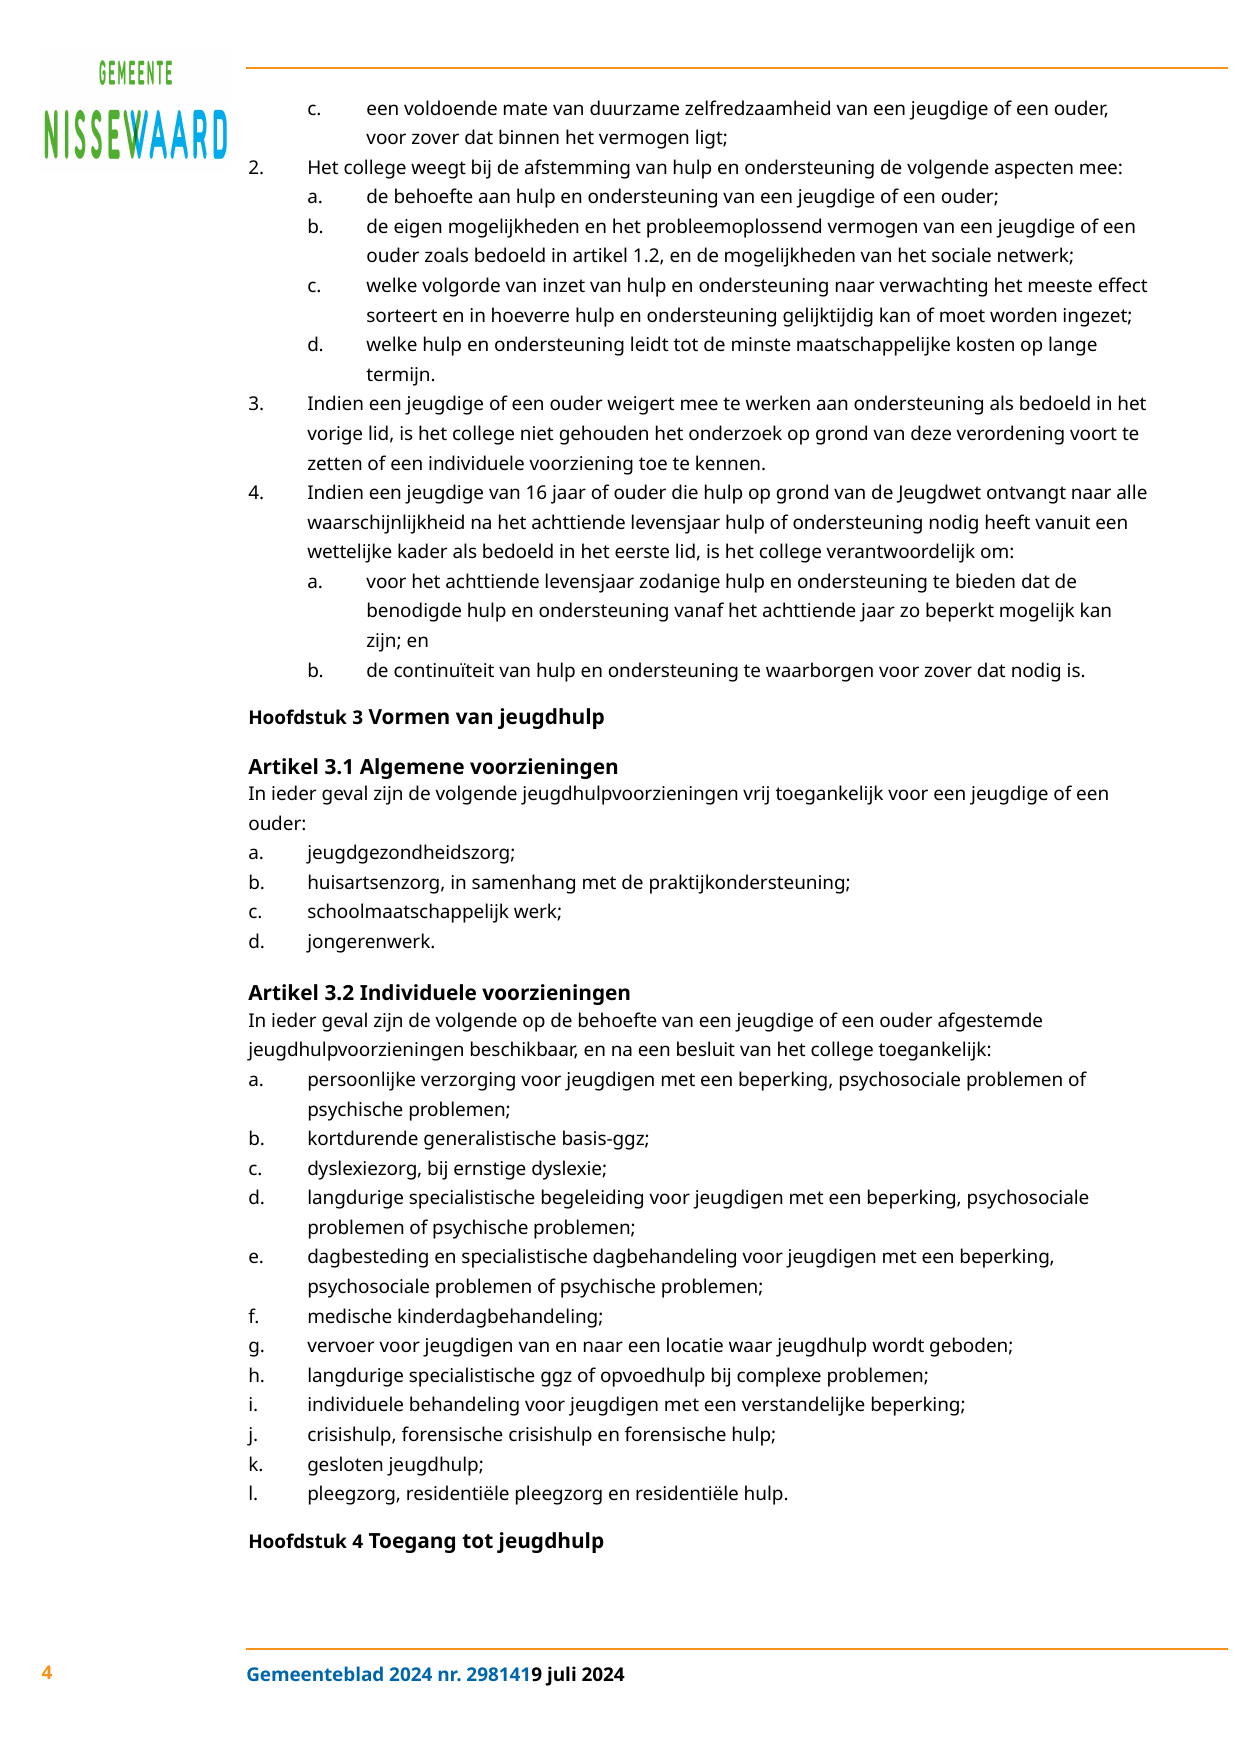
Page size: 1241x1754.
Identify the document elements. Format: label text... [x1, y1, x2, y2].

text Artikel 3.1 Algemene voorzieningen [248, 752, 1152, 780]
text Artikel 3.2 Individuele voorzieningen [248, 978, 1152, 1007]
picture [41, 47, 231, 172]
list voor het achttiende levensjaar zodanige hulp en ondersteuning te bieden dat de benodigde hulp en ondersteuning vanaf het achttiende jaar zo beperkt mogelijk kan zijn; en [307, 568, 1152, 653]
text Hoofdstuk 3 Vormen van jeugdhulp [248, 702, 1152, 731]
list een voldoende mate van duurzame zelfredzaamheid van een jeugdige of een ouder, voor zover dat binnen het vermogen ligt; [307, 95, 1152, 150]
list jeugdgezondheidszorg; [248, 839, 1152, 865]
list kortdurende generalistische basis-ggz; [248, 1125, 1152, 1151]
list welke hulp en ondersteuning leidt tot de minste maatschappelijke kosten op lange termijn. [307, 331, 1152, 387]
list Het college weegt bij de afstemming van hulp en ondersteuning de volgende aspecten mee: [248, 154, 1152, 180]
list pleegzorg, residentiële pleegzorg en residentiële hulp. [248, 1480, 1152, 1506]
list de continuïteit van hulp en ondersteuning te waarborgen voor zover dat nodig is. [307, 657, 1152, 683]
list gesloten jeugdhulp; [248, 1451, 1152, 1476]
list vervoer voor jeugdigen van en naar een locatie waar jeugdhulp wordt geboden; [248, 1332, 1152, 1358]
list schoolmaatschappelijk werk; [248, 898, 1152, 924]
list welke volgorde van inzet van hulp en ondersteuning naar verwachting het meeste effect sorteert en in hoeverre hulp en ondersteuning gelijktijdig kan of moet worden ingezet; [307, 272, 1152, 328]
list langdurige specialistische ggz of opvoedhulp bij complexe problemen; [248, 1362, 1152, 1388]
list medische kinderdagbehandeling; [248, 1303, 1152, 1328]
list dagbesteding en specialistische dagbehandeling voor jeugdigen met een beperking, psychosociale problemen of psychische problemen; [248, 1244, 1152, 1299]
text Hoofdstuk 4 Toegang tot jeugdhulp [248, 1526, 1152, 1554]
text In ieder geval zijn de volgende jeugdhulpvoorzieningen vrij toegankelijk voor een jeugdige of een ouder: [248, 780, 1152, 836]
list langdurige specialistische begeleiding voor jeugdigen met een beperking, psychosociale problemen of psychische problemen; [248, 1184, 1152, 1240]
list dyslexiezorg, bij ernstige dyslexie; [248, 1155, 1152, 1181]
list crisishulp, forensische crisishulp en forensische hulp; [248, 1421, 1152, 1447]
text In ieder geval zijn de volgende op de behoefte van een jeugdige of een ouder afgestemde jeugdhulpvoorzieningen beschikbaar, en na een besluit van het college toegankelijk: [248, 1007, 1152, 1062]
list persoonlijke verzorging voor jeugdigen met een beperking, psychosociale problemen of psychische problemen; [248, 1066, 1152, 1121]
list huisartsenzorg, in samenhang met de praktijkondersteuning; [248, 869, 1152, 895]
list Indien een jeugdige van 16 jaar of ouder die hulp op grond van de Jeugdwet ontvangt naar alle waarschijnlijkheid na het achttiende levensjaar hulp of ondersteuning nodig heeft vanuit een wettelijke kader als bedoeld in het eerste lid, is het college verantwoordelijk om: [248, 479, 1152, 564]
list Indien een jeugdige of een ouder weigert mee te werken aan ondersteuning als bedoeld in het vorige lid, is het college niet gehouden het onderzoek op grond van deze verordening voort te zetten of een individuele voorziening toe te kennen. [248, 391, 1152, 476]
list de behoefte aan hulp en ondersteuning van een jeugdige of een ouder; [307, 183, 1152, 209]
list individuele behandeling voor jeugdigen met een verstandelijke beperking; [248, 1392, 1152, 1417]
list jongerenwerk. [248, 928, 1152, 954]
list de eigen mogelijkheden en het probleemoplossend vermogen van een jeugdige of een ouder zoals bedoeld in artikel 1.2, en de mogelijkheden van het sociale netwerk; [307, 213, 1152, 268]
